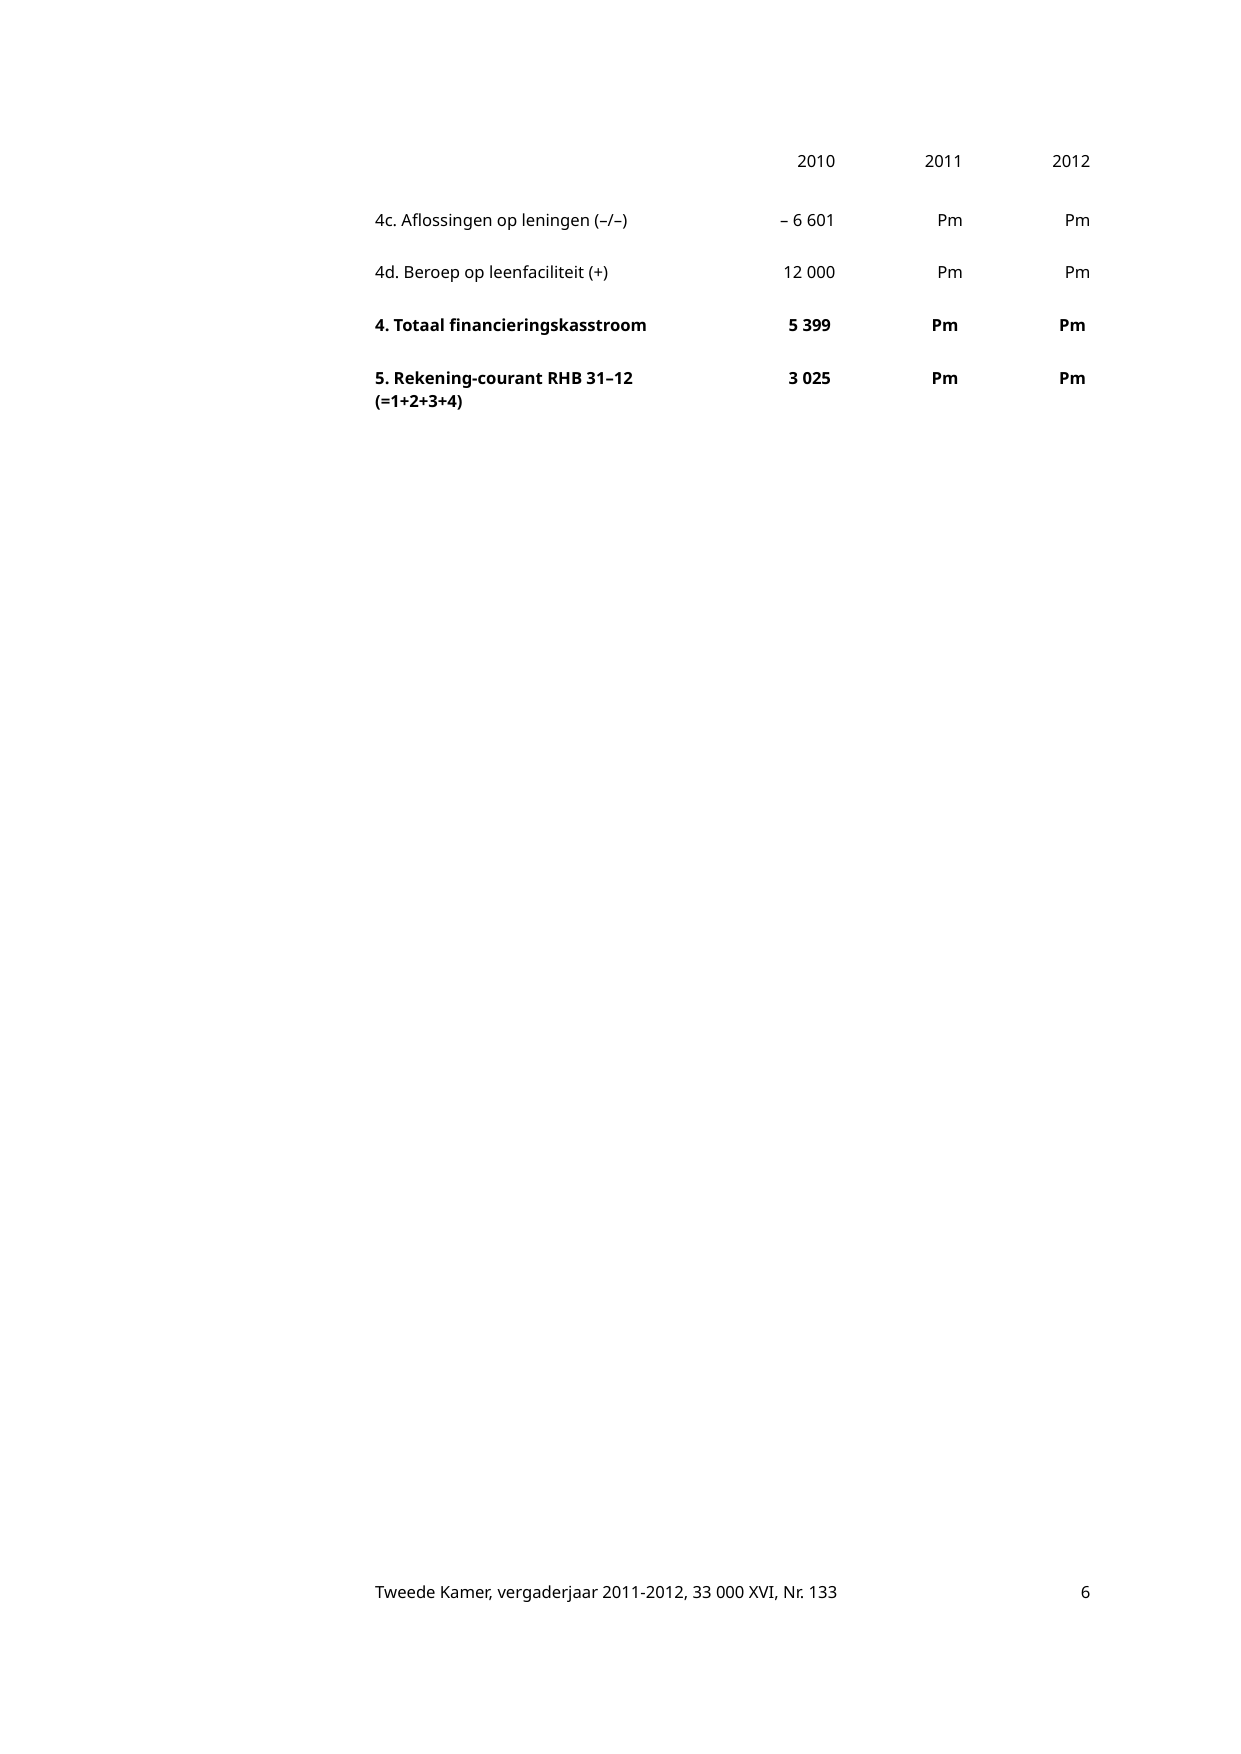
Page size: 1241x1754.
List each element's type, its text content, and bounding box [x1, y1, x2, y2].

table_cell Pm [835, 367, 963, 442]
table_cell Pm [963, 209, 1090, 261]
table_cell 12 000 [708, 261, 835, 314]
table_header 2010 [708, 150, 835, 208]
table_cell – 6 601 [708, 209, 835, 261]
table_cell 4c. Aflossingen op leningen (–/–) [375, 209, 708, 261]
table_cell 4d. Beroep op leenfaciliteit (+) [375, 261, 708, 314]
table_cell Pm [963, 261, 1090, 314]
table_cell 4. Totaal financieringskasstroom [375, 314, 708, 367]
table_cell Pm [963, 314, 1090, 367]
table_cell Pm [963, 367, 1090, 442]
table_cell 3 025 [708, 367, 835, 442]
table_cell 5. Rekening-courant RHB 31–12 (=1+2+3+4) [375, 367, 708, 442]
table_cell Pm [835, 261, 963, 314]
table_header [375, 150, 708, 208]
table_cell 5 399 [708, 314, 835, 367]
table_cell Pm [835, 209, 963, 261]
table_header 2012 [963, 150, 1090, 208]
table_header 2011 [835, 150, 963, 208]
table_cell Pm [835, 314, 963, 367]
